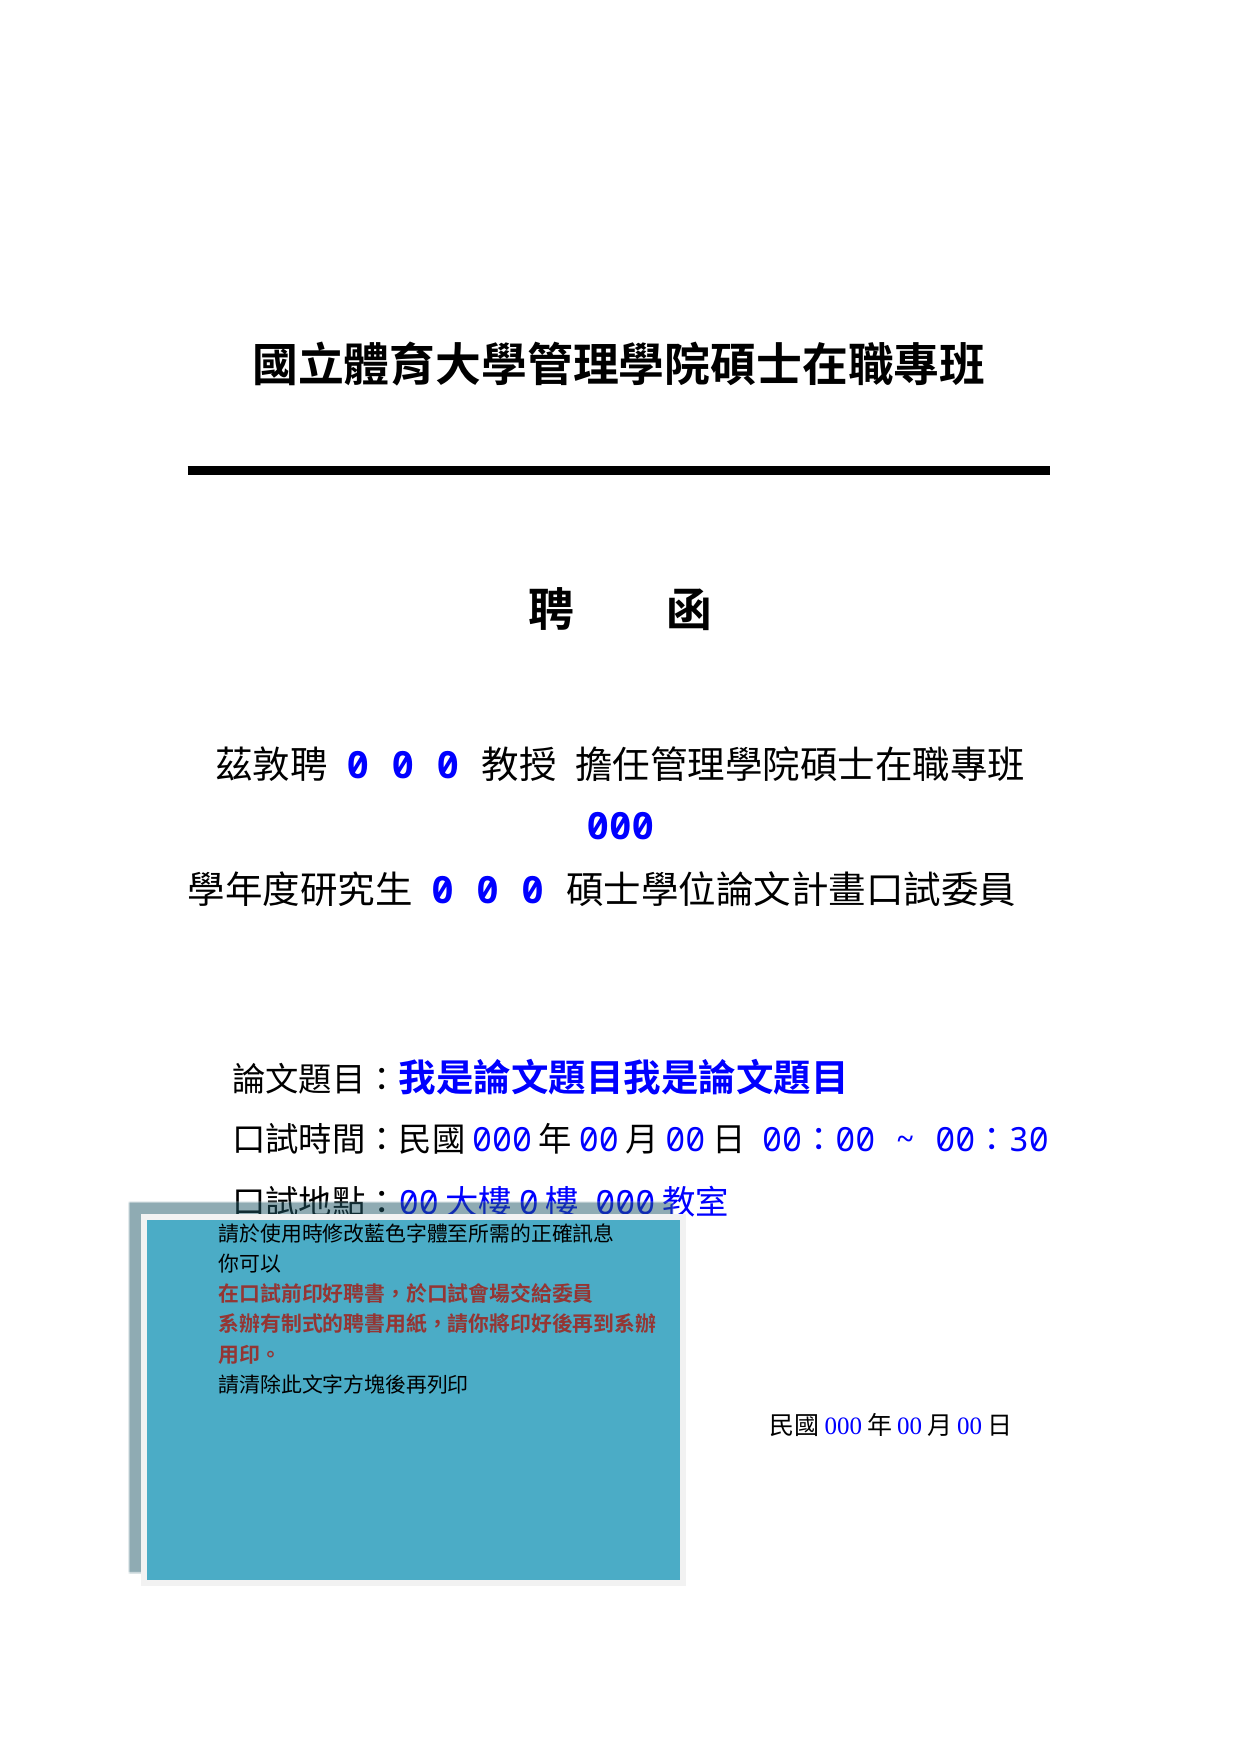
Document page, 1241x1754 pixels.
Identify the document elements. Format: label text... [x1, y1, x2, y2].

text 茲敦聘 0 0 0 教授 擔任管理學院碩士在職專班000 [187, 721, 1053, 846]
text 民國000年00月00日 [765, 1406, 1016, 1442]
text 學年度研究生 0 0 0 碩士學位論文計畫口試委員 [187, 846, 1053, 908]
text 論文題目：我是論文題目我是論文題目 [232, 1033, 1053, 1096]
text 國立體育大學管理學院碩士在職專班 [146, 328, 1091, 394]
text 聘 函 [131, 283, 1106, 658]
text 口試時間：民國000年00月00日 00：00 ~ 00：30 [232, 1096, 1053, 1158]
text 口試地點：00大樓0樓 000教室 [232, 1158, 1053, 1221]
